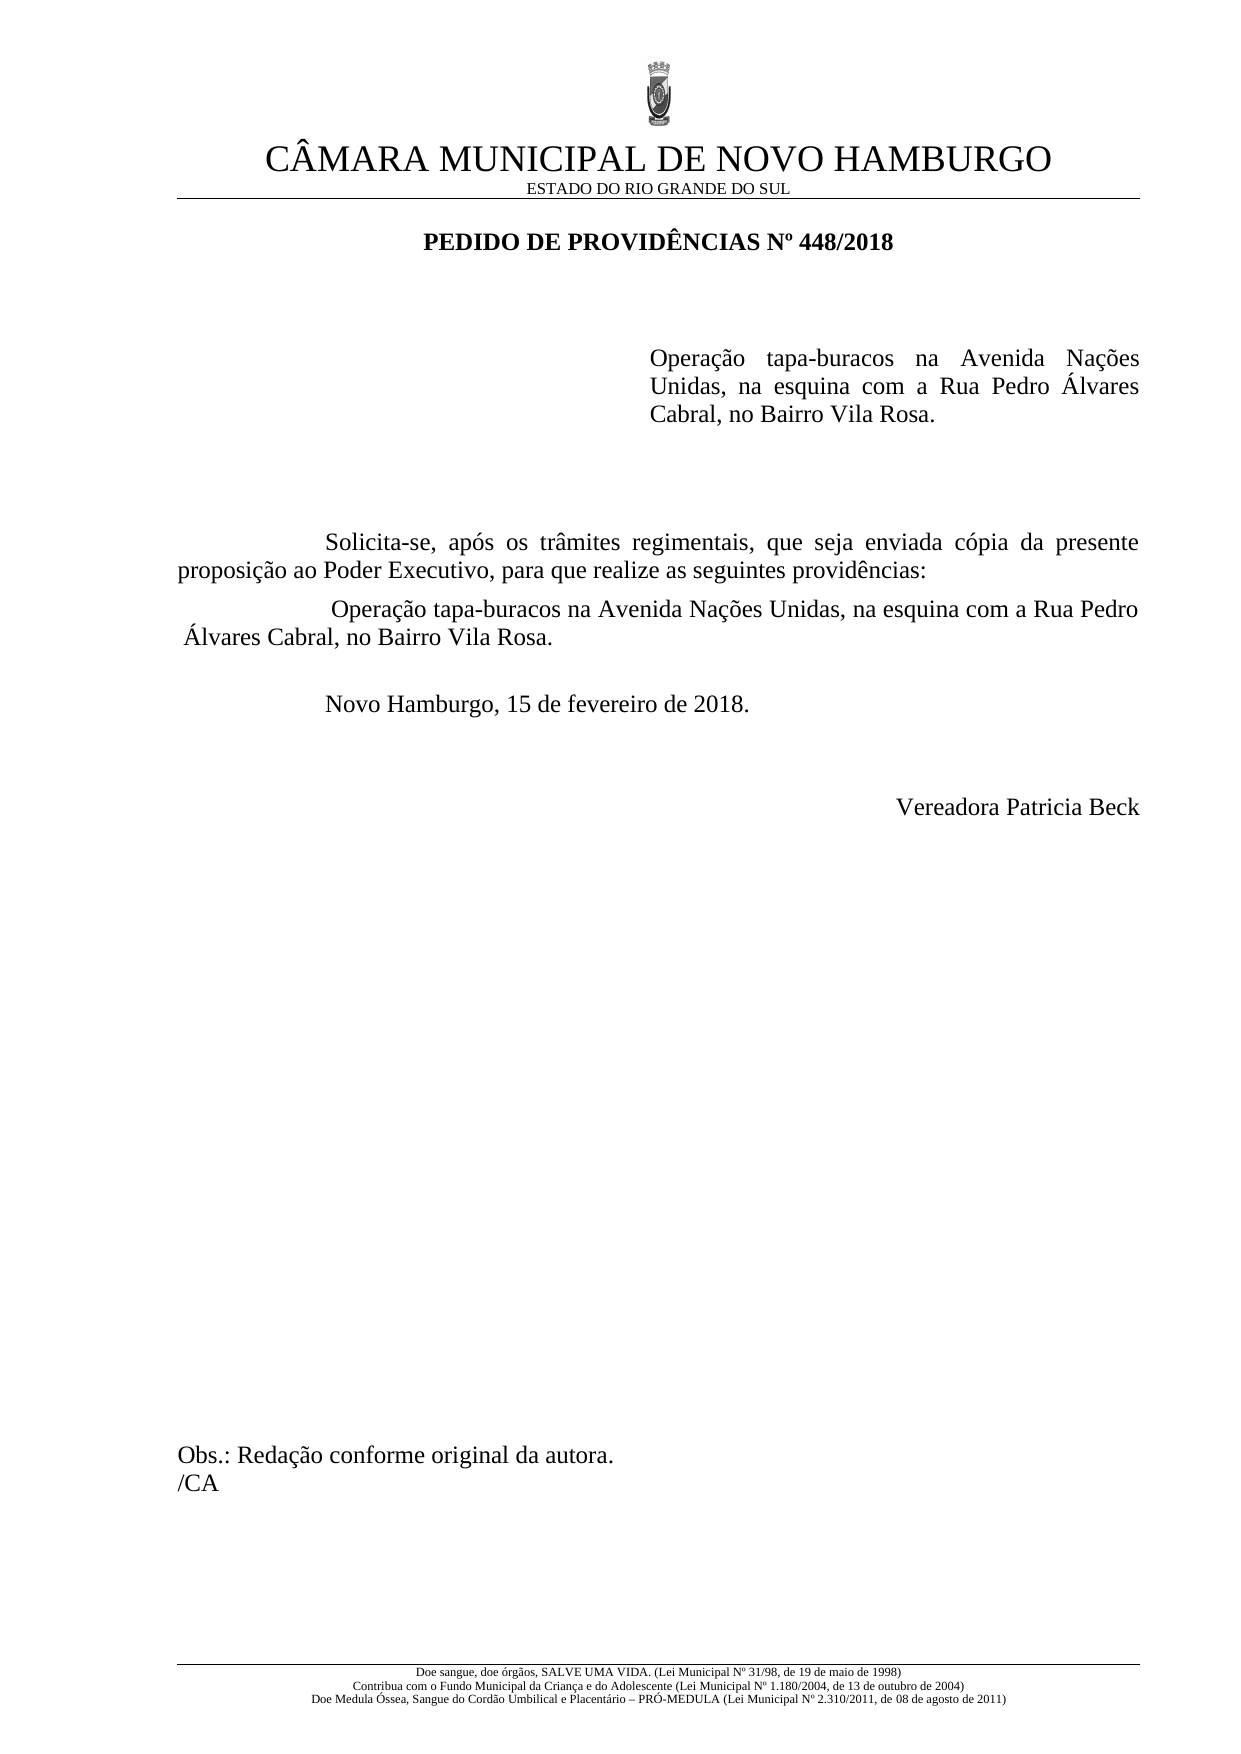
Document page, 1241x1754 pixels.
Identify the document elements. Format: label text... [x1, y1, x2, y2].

text Operação tapa-buracos na Avenida Nações Unidas, na esquina com a Rua Pedro Álvares Cabral, no Bairro Vila Rosa. [183, 595, 1140, 651]
text Vereadora Patricia Beck [177, 793, 1140, 820]
text Obs.: Redação conforme original da autora. [177, 1442, 1140, 1469]
text Solicita-se, após os trâmites regimentais, que seja enviada cópia da presente proposição ao Poder Executivo, para que realize as seguintes providências: [177, 528, 1140, 583]
text Operação tapa-buracos na Avenida Nações Unidas, na esquina com a Rua Pedro Álvares Cabral, no Bairro Vila Rosa. [649, 344, 1140, 428]
text Novo Hamburgo, 15 de fevereiro de 2018. [177, 690, 1140, 718]
text /CA [177, 1469, 1140, 1497]
text PEDIDO DE PROVIDÊNCIAS Nº 448/2018 [177, 228, 1140, 256]
